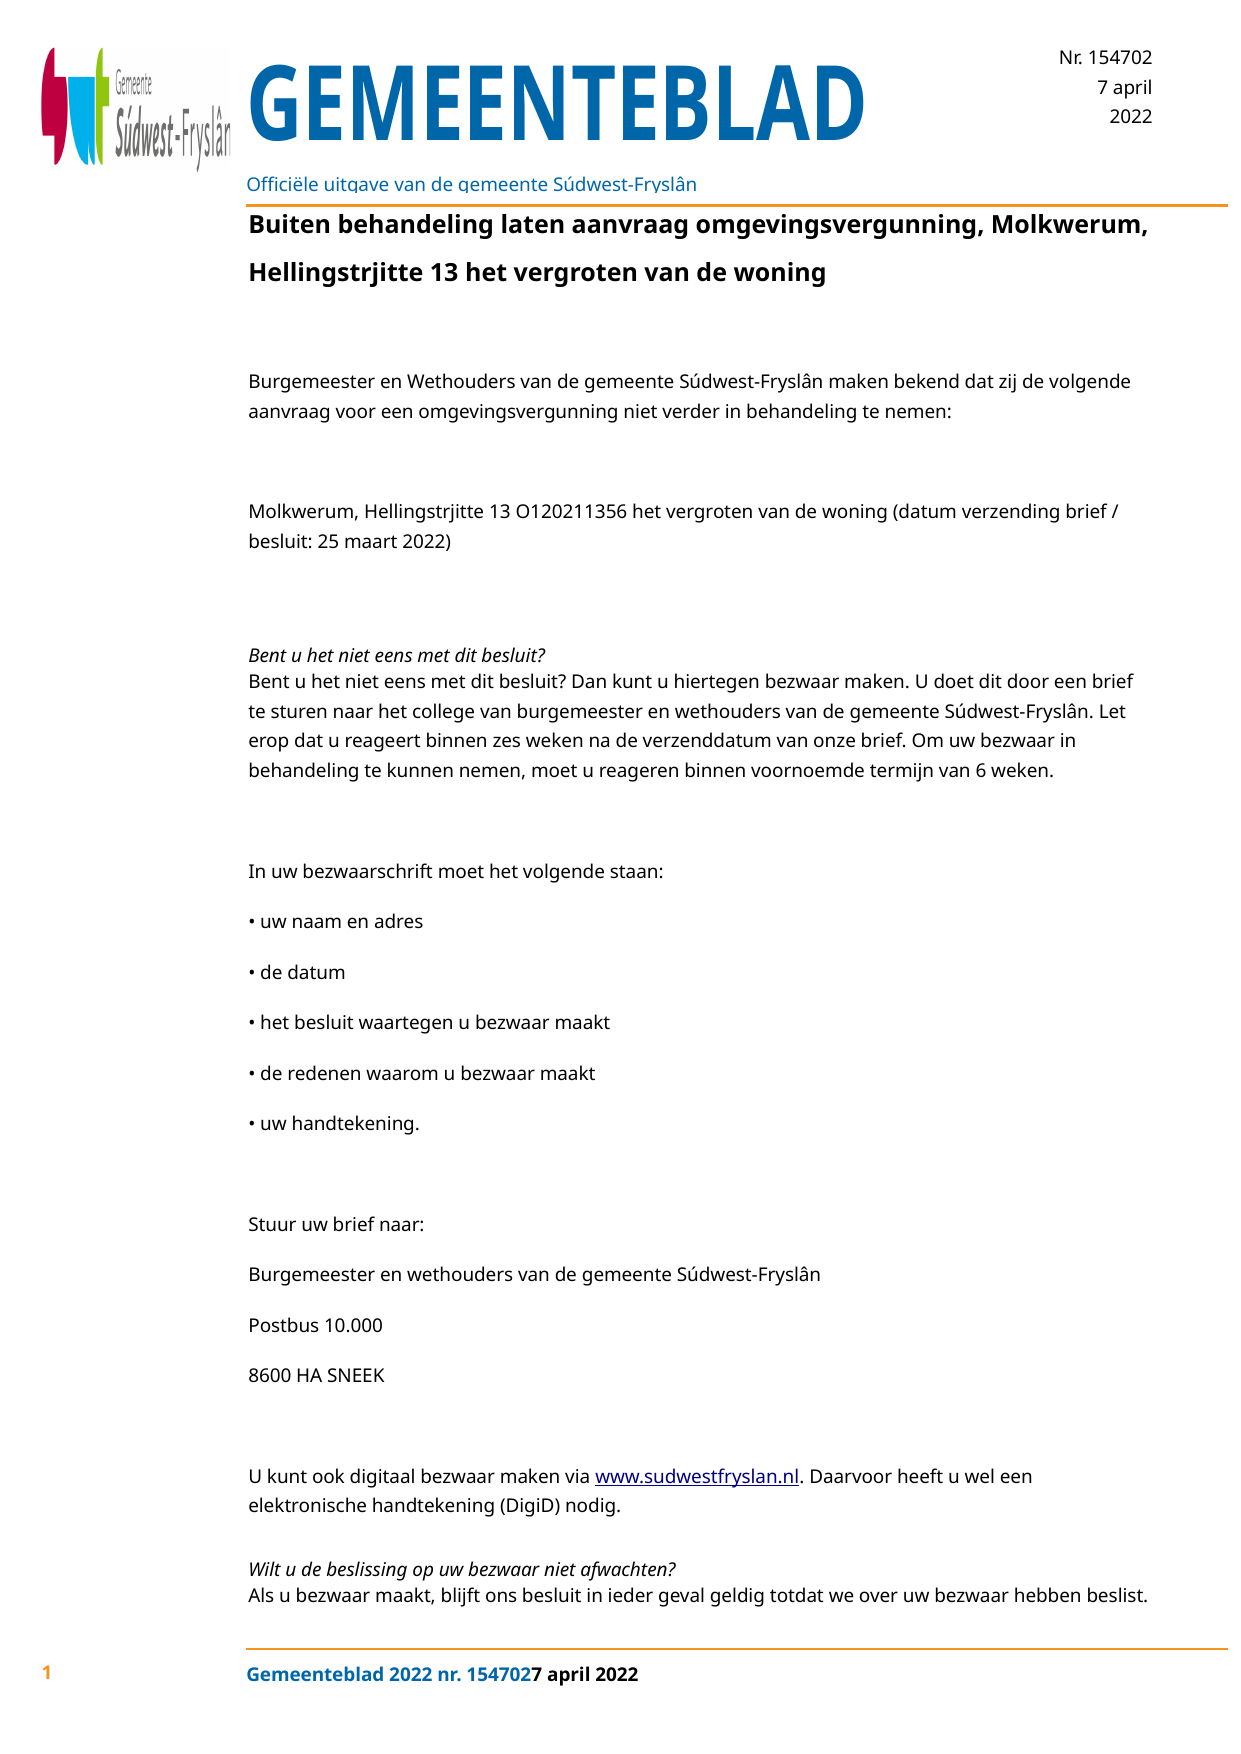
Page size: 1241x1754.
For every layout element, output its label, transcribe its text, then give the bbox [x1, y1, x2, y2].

text Buiten behandeling laten aanvraag omgevingsvergunning, Molkwerum, Hellingstrjitte 13 het vergroten van de woning [248, 207, 1152, 288]
text Stuur uw brief naar: [248, 1211, 1152, 1237]
text Burgemeester en Wethouders van de gemeente Súdwest-Fryslân maken bekend dat zij de volgende aanvraag voor een omgevingsvergunning niet verder in behandeling te nemen: [248, 368, 1152, 424]
text Molkwerum, Hellingstrjitte 13 O120211356 het vergroten van de woning (datum verzending brief / besluit: 25 maart 2022) [248, 499, 1152, 554]
text Burgemeester en wethouders van de gemeente Súdwest-Fryslân [248, 1261, 1152, 1287]
text • de redenen waarom u bezwaar maakt [248, 1060, 1152, 1085]
text U kunt ook digitaal bezwaar maken via www.sudwestfryslan.nl. Daarvoor heeft u wel een elektronische handtekening (DigiD) nodig. [248, 1463, 1152, 1518]
text • de datum [248, 959, 1152, 984]
text Bent u het niet eens met dit besluit? Dan kunt u hiertegen bezwaar maken. U doet dit door een brief te sturen naar het college van burgemeester en wethouders van de gemeente Súdwest-Fryslân. Let erop dat u reageert binnen zes weken na de verzenddatum van onze brief. Om uw bezwaar in behandeling te kunnen nemen, moet u reageren binnen voornoemde termijn van 6 weken. [248, 668, 1152, 783]
text 8600 HA SNEEK [248, 1362, 1152, 1388]
text • uw naam en adres [248, 908, 1152, 934]
text Postbus 10.000 [248, 1312, 1152, 1337]
text In uw bezwaarschrift moet het volgende staan: [248, 858, 1152, 884]
text • het besluit waartegen u bezwaar maakt [248, 1009, 1152, 1035]
picture [41, 47, 231, 172]
text • uw handtekening. [248, 1110, 1152, 1136]
text Als u bezwaar maakt, blijft ons besluit in ieder geval geldig totdat we over uw bezwaar hebben beslist. [248, 1582, 1152, 1608]
text Wilt u de beslissing op uw bezwaar niet afwachten? [248, 1557, 1152, 1582]
text Bent u het niet eens met dit besluit? [248, 643, 1152, 668]
